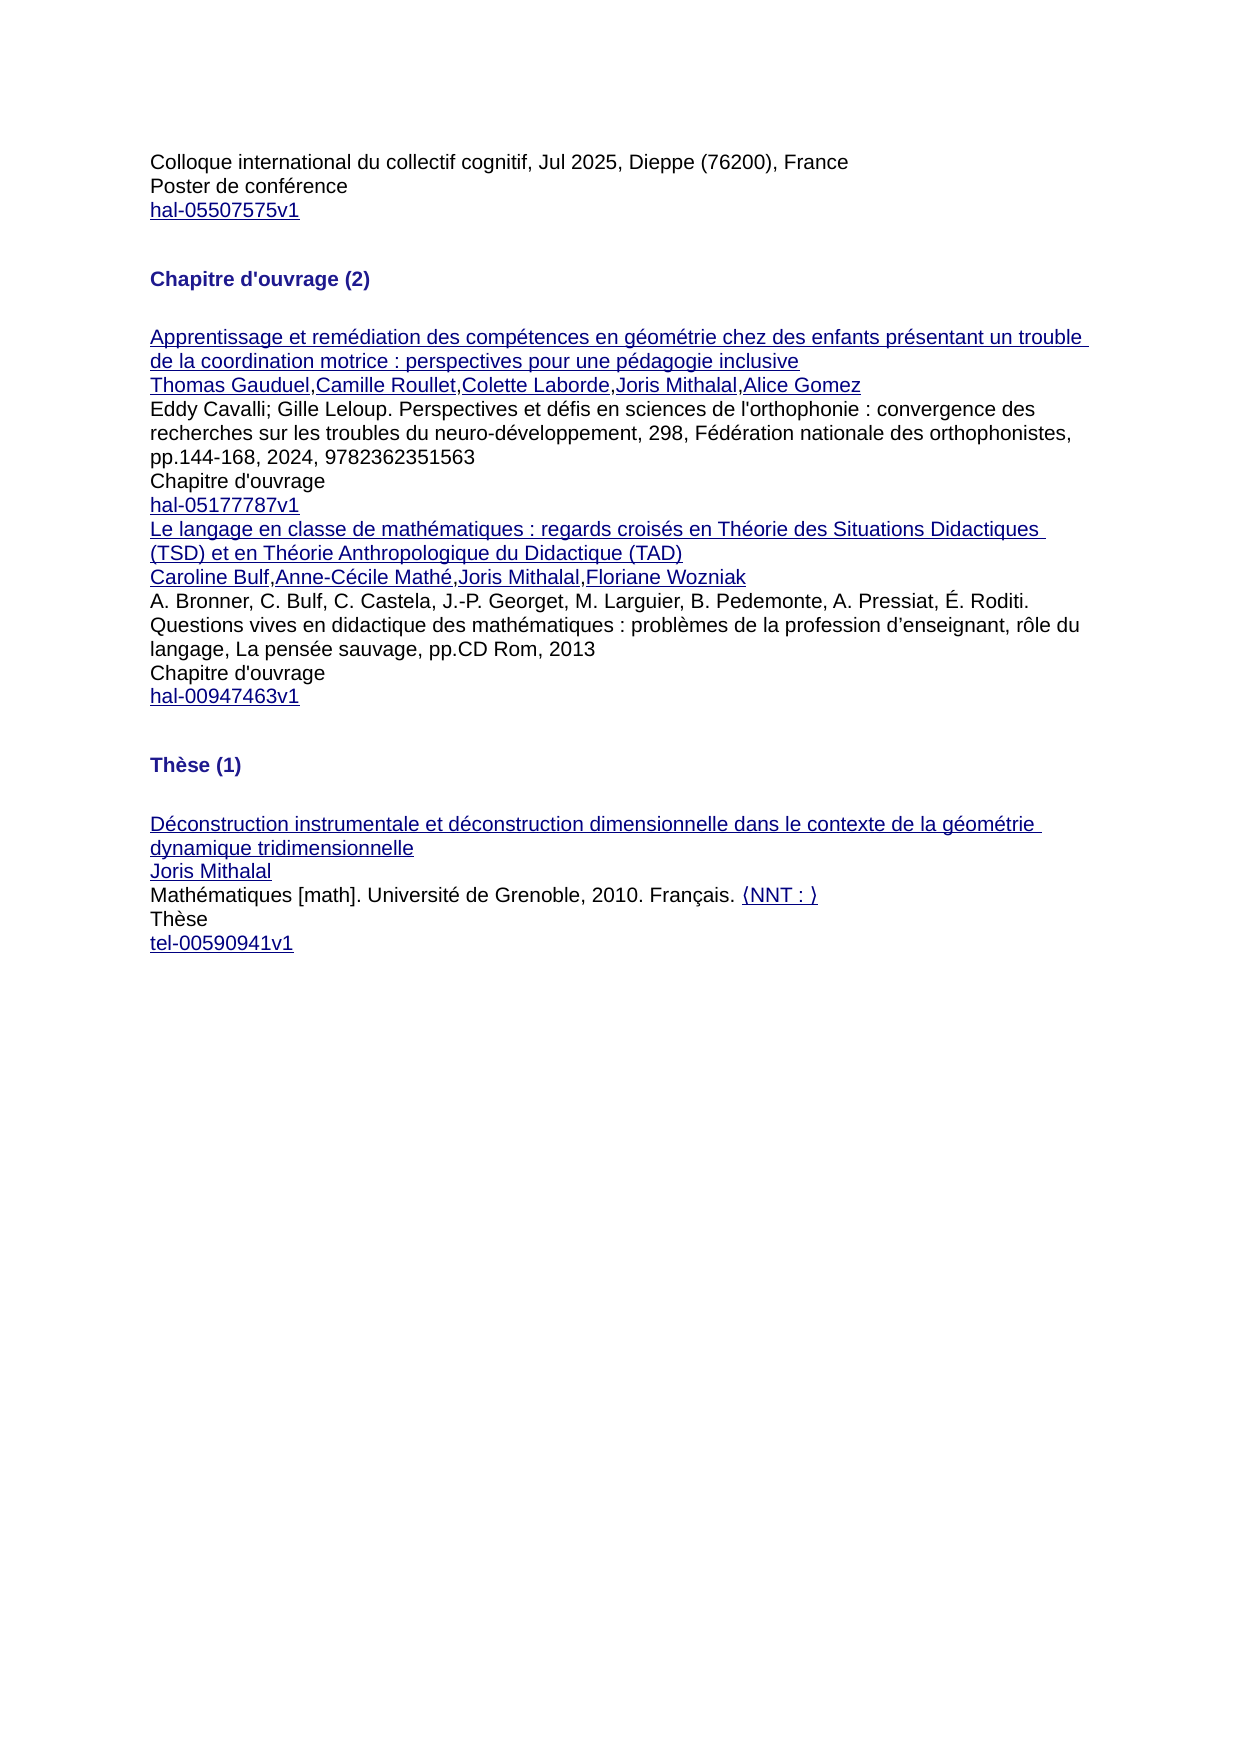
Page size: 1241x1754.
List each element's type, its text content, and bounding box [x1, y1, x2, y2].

subtitle Chapitre d'ouvrage (2) [150, 267, 1090, 291]
table_header Déconstruction instrumentale et déconstruction dimensionnelle dans le contexte de la géométrie dynamique tridimensionnelle Joris Mithalal Mathématiques [math]. Université de Grenoble, 2010. Français. ⟨NNT : ⟩ Thèse tel-00590941v1 [150, 811, 1090, 955]
table_cell Colloque international du collectif cognitif, Jul 2025, Dieppe (76200), France Poster de conférence hal-05507575v1 [150, 150, 1090, 222]
table_cell Le langage en classe de mathématiques : regards croisés en Théorie des Situations Didactiques (TSD) et en Théorie Anthropologique du Didactique (TAD) Caroline Bulf,Anne-Cécile Mathé,Joris Mithalal,Floriane Wozniak A. Bronner, C. Bulf, C. Castela, J.-P. Georget, M. Larguier, B. Pedemonte, A. Pressiat, É. Roditi. Questions vives en didactique des mathématiques : problèmes de la profession d’enseignant, rôle du langage, La pensée sauvage, pp.CD Rom, 2013 Chapitre d'ouvrage hal-00947463v1 [150, 517, 1090, 708]
table_header Apprentissage et remédiation des compétences en géométrie chez des enfants présentant un trouble de la coordination motrice : perspectives pour une pédagogie inclusive Thomas Gauduel,Camille Roullet,Colette Laborde,Joris Mithalal,Alice Gomez Eddy Cavalli; Gille Leloup. Perspectives et défis en sciences de l'orthophonie : convergence des recherches sur les troubles du neuro-développement, 298, Fédération nationale des orthophonistes, pp.144-168, 2024, 9782362351563 Chapitre d'ouvrage hal-05177787v1 [150, 325, 1090, 517]
subtitle Thèse (1) [150, 753, 1090, 777]
